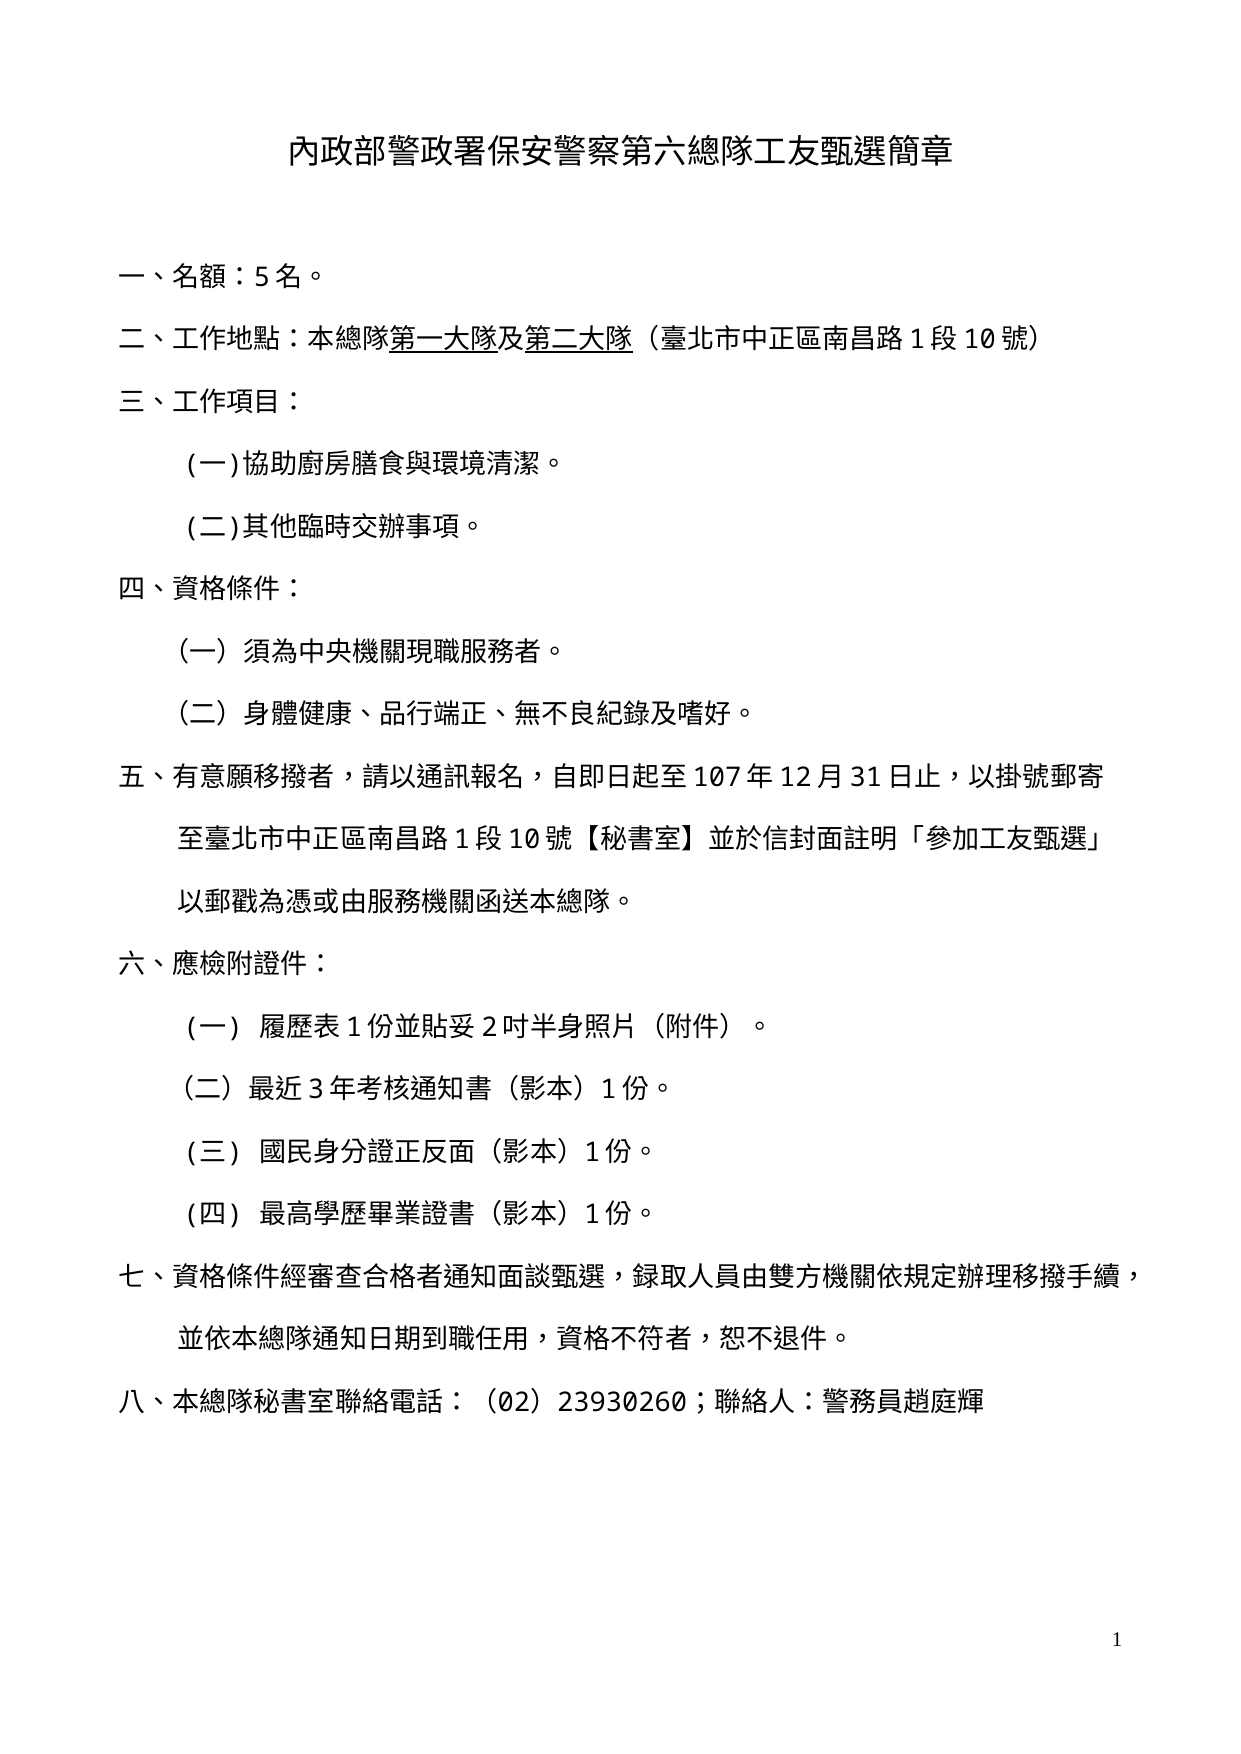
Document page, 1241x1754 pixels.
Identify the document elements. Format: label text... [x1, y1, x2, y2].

text 二、工作地點：本總隊第一大隊及第二大隊（臺北市中正區南昌路1段10號） [118, 295, 1122, 358]
text 四、資格條件： [118, 545, 1122, 608]
text (一)協助廚房膳食與環境清潔。 [118, 420, 1122, 483]
text 七、資格條件經審查合格者通知面談甄選，録取人員由雙方機關依規定辦理移撥手續，並依本總隊通知日期到職任用，資格不符者，恕不退件。 [118, 1233, 1122, 1358]
text 五、有意願移撥者，請以通訊報名，自即日起至107年12月31日止，以掛號郵寄至臺北市中正區南昌路1段10號【秘書室】並於信封面註明「參加工友甄選」以郵戳為憑或由服務機關函送本總隊。 [118, 733, 1122, 920]
text (三) 國民身分證正反面（影本）1份。 [118, 1108, 1122, 1170]
text (二)其他臨時交辦事項。 [118, 483, 1122, 545]
text (四) 最高學歷畢業證書（影本）1份。 [118, 1170, 1122, 1233]
text （一）須為中央機關現職服務者。 [162, 608, 1122, 670]
text （二）身體健康、品行端正、無不良紀錄及嗜好。 [162, 670, 1122, 733]
text (一) 履歷表1份並貼妥2吋半身照片（附件）。 [118, 983, 1122, 1045]
text （二）最近3年考核通知書（影本）1份。 [118, 1045, 1122, 1108]
text 內政部警政署保安警察第六總隊工友甄選簡章 [118, 108, 1122, 170]
text 一、名額：5名。 [118, 233, 1122, 295]
text 三、工作項目： [118, 358, 1122, 420]
text 六、應檢附證件： [118, 920, 1122, 983]
text 八、本總隊秘書室聯絡電話：（02）23930260；聯絡人：警務員趙庭輝 [118, 1358, 1122, 1420]
